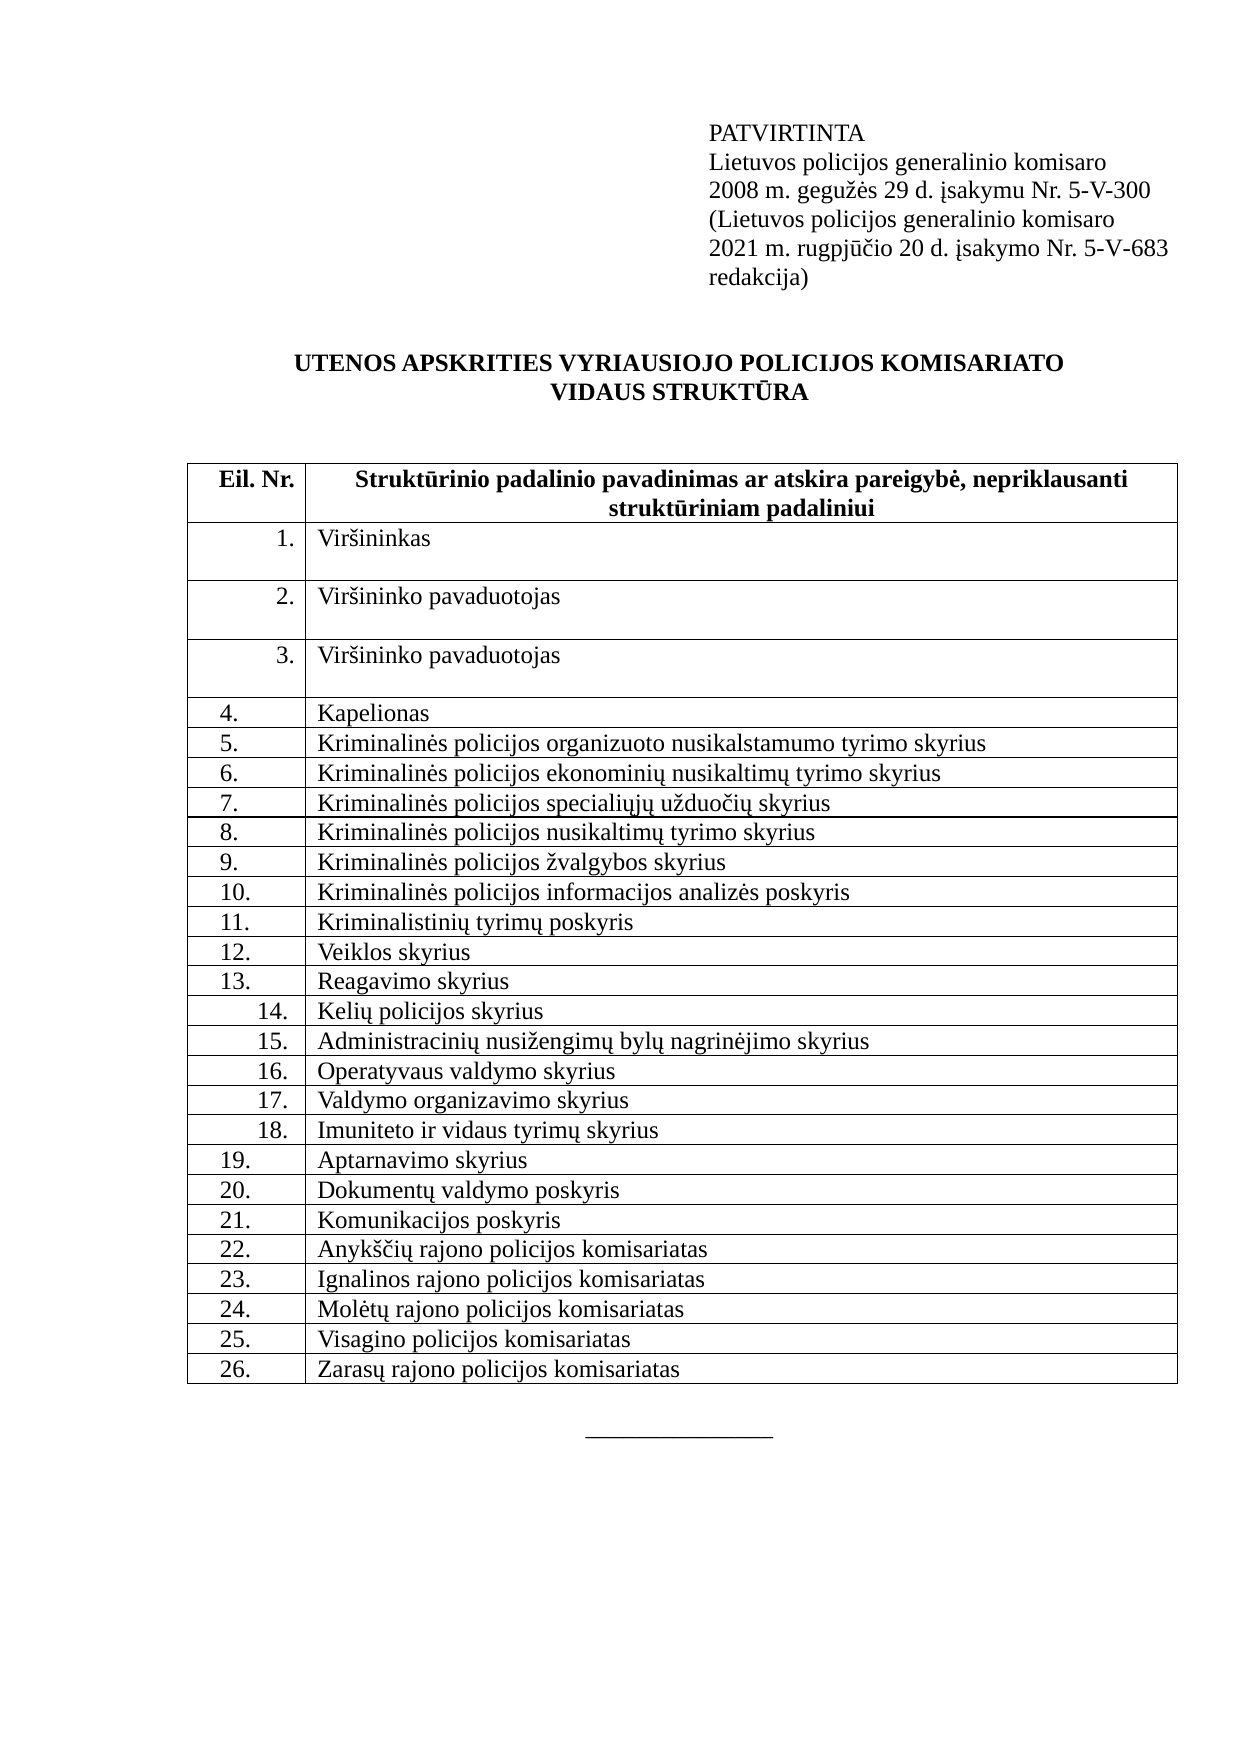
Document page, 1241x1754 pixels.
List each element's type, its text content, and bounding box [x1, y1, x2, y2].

table_cell 11. [188, 907, 305, 936]
table_cell Aptarnavimo skyrius [306, 1145, 1177, 1174]
table_cell Imuniteto ir vidaus tyrimų skyrius [306, 1115, 1177, 1144]
table_cell 21. [188, 1205, 305, 1233]
table_cell Molėtų rajono policijos komisariatas [306, 1294, 1177, 1323]
table_cell 18. [188, 1115, 305, 1144]
text PATVIRTINTA [177, 118, 1181, 147]
text 2021 m. rugpjūčio 20 d. įsakymo Nr. 5-V-683 [177, 233, 1181, 262]
table_cell Kriminalinės policijos specialiųjų užduočių skyrius [306, 788, 1177, 816]
table_cell 5. [188, 728, 305, 757]
table_cell Komunikacijos poskyris [306, 1205, 1177, 1233]
table_cell 2. [188, 581, 305, 639]
table_cell Kelių policijos skyrius [306, 996, 1177, 1025]
table_cell 8. [188, 818, 305, 846]
table_cell 1. [188, 523, 305, 580]
table_cell 9. [188, 847, 305, 876]
table_cell Kriminalinės policijos ekonominių nusikaltimų tyrimo skyrius [306, 758, 1177, 787]
table_cell Viršininkas [306, 523, 1177, 580]
table_cell 13. [188, 966, 305, 995]
table_cell 17. [188, 1086, 305, 1114]
table_cell 14. [188, 996, 305, 1025]
text VIDAUS STRUKTŪRA [177, 377, 1181, 406]
table_header Struktūrinio padalinio pavadinimas ar atskira pareigybė, nepriklausanti struktūriniam padaliniui [306, 464, 1177, 522]
table_cell Kriminalinės policijos žvalgybos skyrius [306, 847, 1177, 876]
table_cell Kriminalinės policijos informacijos analizės poskyris [306, 877, 1177, 906]
table_cell 20. [188, 1175, 305, 1204]
table_cell Dokumentų valdymo poskyris [306, 1175, 1177, 1204]
table_cell Kriminalinės policijos nusikaltimų tyrimo skyrius [306, 818, 1177, 846]
text (Lietuvos policijos generalinio komisaro [177, 204, 1181, 233]
table_cell Visagino policijos komisariatas [306, 1324, 1177, 1353]
table_cell Ignalinos rajono policijos komisariatas [306, 1264, 1177, 1293]
table_cell 7. [188, 788, 305, 816]
table_cell Operatyvaus valdymo skyrius [306, 1056, 1177, 1084]
table_cell Veiklos skyrius [306, 937, 1177, 965]
text UTENOS APSKRITIES VYRIAUSIOJO POLICIJOS KOMISARIATO [177, 348, 1181, 377]
table_cell Reagavimo skyrius [306, 966, 1177, 995]
table_cell 12. [188, 937, 305, 965]
text _______________ [177, 1412, 1181, 1441]
table_cell 16. [188, 1056, 305, 1084]
table_cell 10. [188, 877, 305, 906]
table_cell Valdymo organizavimo skyrius [306, 1086, 1177, 1114]
table_cell 24. [188, 1294, 305, 1323]
table_cell 3. [188, 640, 305, 697]
table_cell Kriminalinės policijos organizuoto nusikalstamumo tyrimo skyrius [306, 728, 1177, 757]
table_header Eil. Nr. [188, 464, 305, 522]
table_cell Anykščių rajono policijos komisariatas [306, 1235, 1177, 1263]
table_cell Administracinių nusižengimų bylų nagrinėjimo skyrius [306, 1026, 1177, 1055]
table_cell 6. [188, 758, 305, 787]
table_cell 15. [188, 1026, 305, 1055]
table_cell 26. [188, 1354, 305, 1382]
table_cell 23. [188, 1264, 305, 1293]
table_cell Viršininko pavaduotojas [306, 581, 1177, 639]
text redakcija) [177, 262, 1181, 291]
table_cell 19. [188, 1145, 305, 1174]
text 2008 m. gegužės 29 d. įsakymu Nr. 5-V-300 [177, 176, 1181, 204]
table_cell Viršininko pavaduotojas [306, 640, 1177, 697]
table_cell 25. [188, 1324, 305, 1353]
text Lietuvos policijos generalinio komisaro [177, 147, 1181, 176]
table_cell Kriminalistinių tyrimų poskyris [306, 907, 1177, 936]
table_cell Zarasų rajono policijos komisariatas [306, 1354, 1177, 1382]
table_cell 4. [188, 698, 305, 727]
table_cell Kapelionas [306, 698, 1177, 727]
table_cell 22. [188, 1235, 305, 1263]
